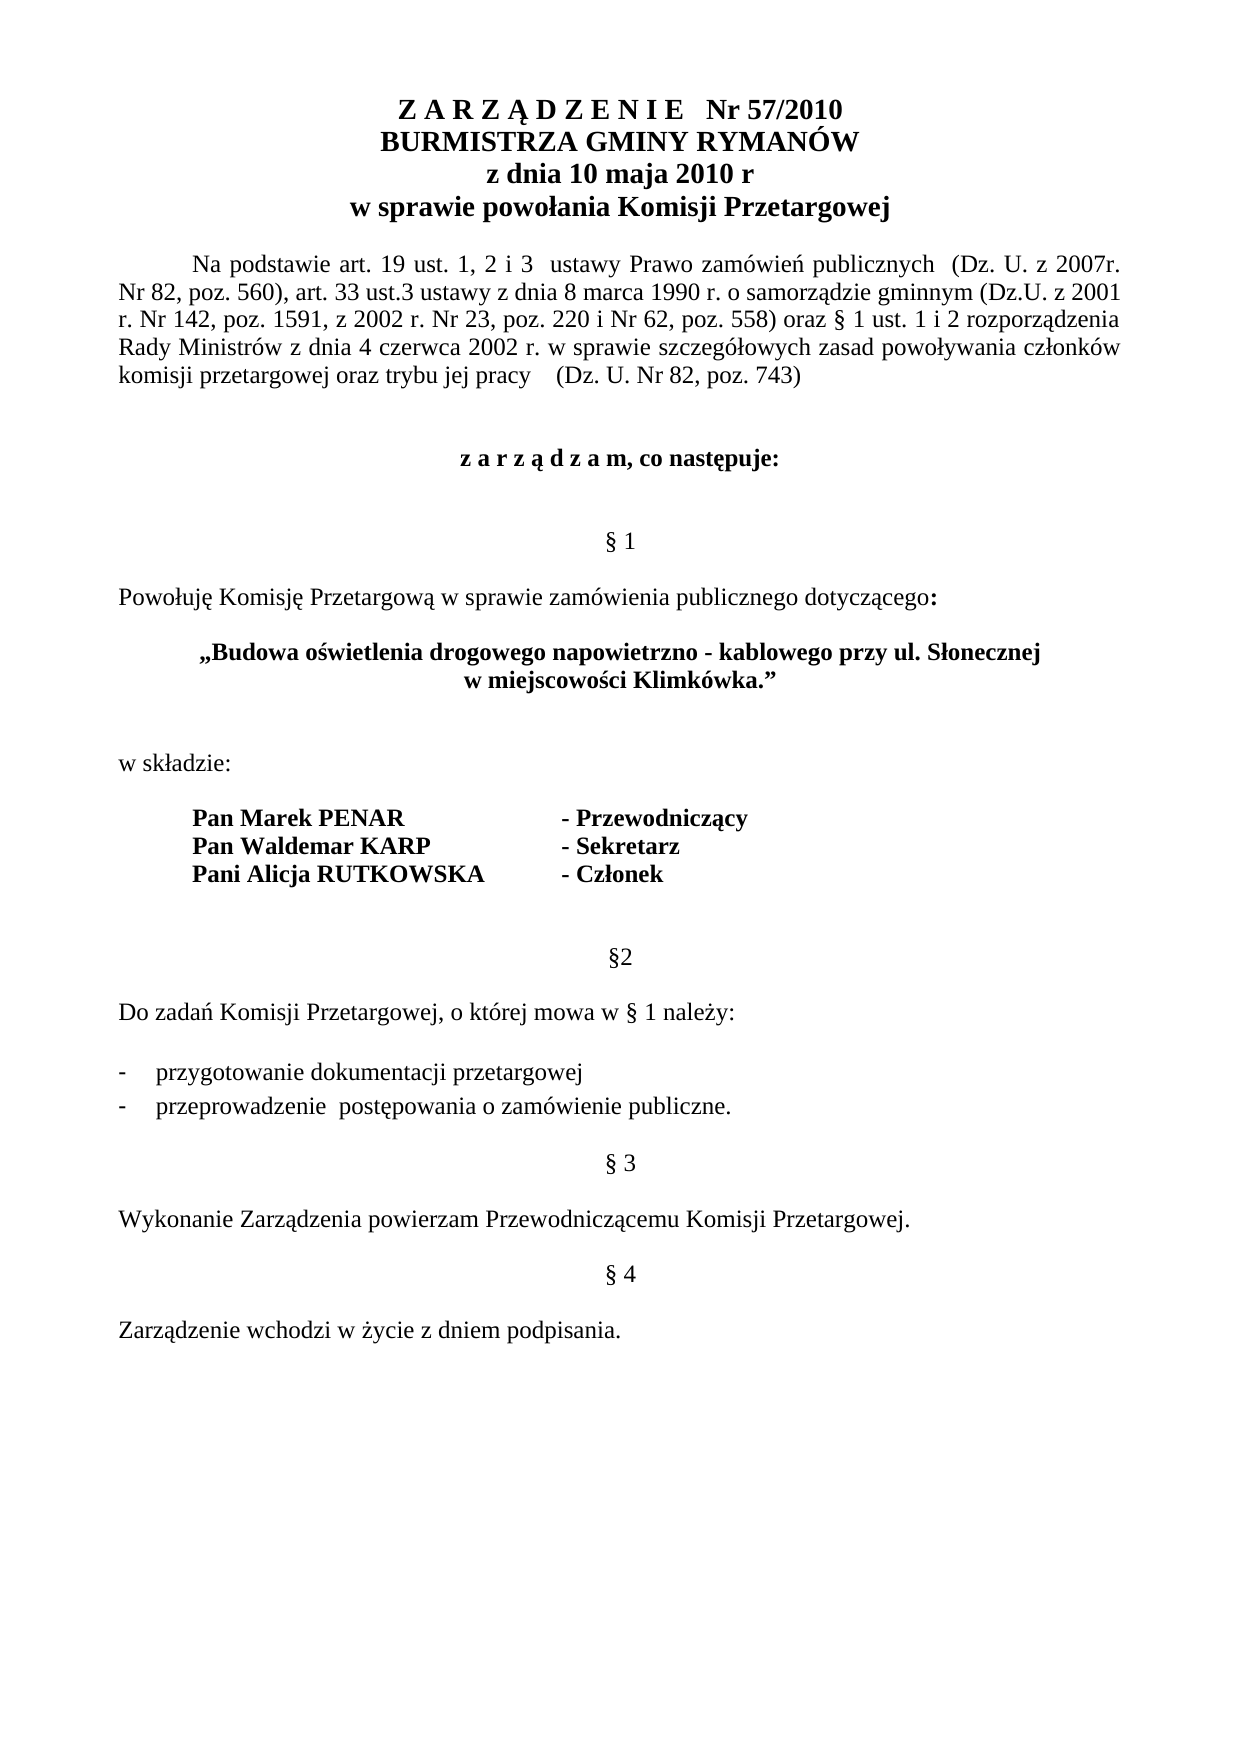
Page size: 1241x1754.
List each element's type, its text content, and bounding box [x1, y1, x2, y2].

text § 3 [118, 1149, 1122, 1177]
text w miejscowości Klimkówka.” [118, 666, 1122, 693]
text Do zadań Komisji Przetargowej, o której mowa w § 1 należy: [118, 998, 1122, 1026]
list przeprowadzenie postępowania o zamówienie publiczne. [118, 1088, 1122, 1122]
text Na podstawie art. 19 ust. 1, 2 i 3 ustawy Prawo zamówień publicznych (Dz. U. z 2007r. Nr 82, poz. 560), art. 33 ust.3 ustawy z dnia 8 marca 1990 r. o samorządzie gminnym (Dz.U. z 2001 r. Nr 142, poz. 1591, z 2002 r. Nr 23, poz. 220 i Nr 62, poz. 558) oraz § 1 ust. 1 i 2 rozporządzenia Rady Ministrów z dnia 4 czerwca 2002 r. w sprawie szczegółowych zasad powoływania członków komisji przetargowej oraz trybu jej pracy (Dz. U. Nr 82, poz. 743) [118, 250, 1122, 389]
text § 4 [118, 1260, 1122, 1288]
text Pani Alicja RUTKOWSKA - Członek [118, 860, 1122, 887]
text z dnia 10 maja 2010 r [118, 158, 1122, 190]
text Pan Marek PENAR - Przewodniczący [118, 804, 1122, 832]
text BURMISTRZA GMINY RYMANÓW [118, 126, 1122, 158]
text § 1 [118, 527, 1122, 555]
text Powołuję Komisję Przetargową w sprawie zamówienia publicznego dotyczącego: [118, 583, 1122, 610]
text „Budowa oświetlenia drogowego napowietrzno - kablowego przy ul. Słonecznej [118, 638, 1122, 666]
text §2 [118, 943, 1122, 971]
text w składzie: [118, 749, 1122, 777]
text z a r z ą d z a m, co następuje: [118, 444, 1122, 472]
text Z A R Z Ą D Z E N I E Nr 57/2010 [118, 93, 1122, 126]
text w sprawie powołania Komisji Przetargowej [118, 190, 1122, 222]
text Pan Waldemar KARP - Sekretarz [118, 832, 1122, 860]
text Zarządzenie wchodzi w życie z dniem podpisania. [118, 1316, 1122, 1343]
text Wykonanie Zarządzenia powierzam Przewodniczącemu Komisji Przetargowej. [118, 1205, 1122, 1233]
list przygotowanie dokumentacji przetargowej [118, 1054, 1122, 1088]
